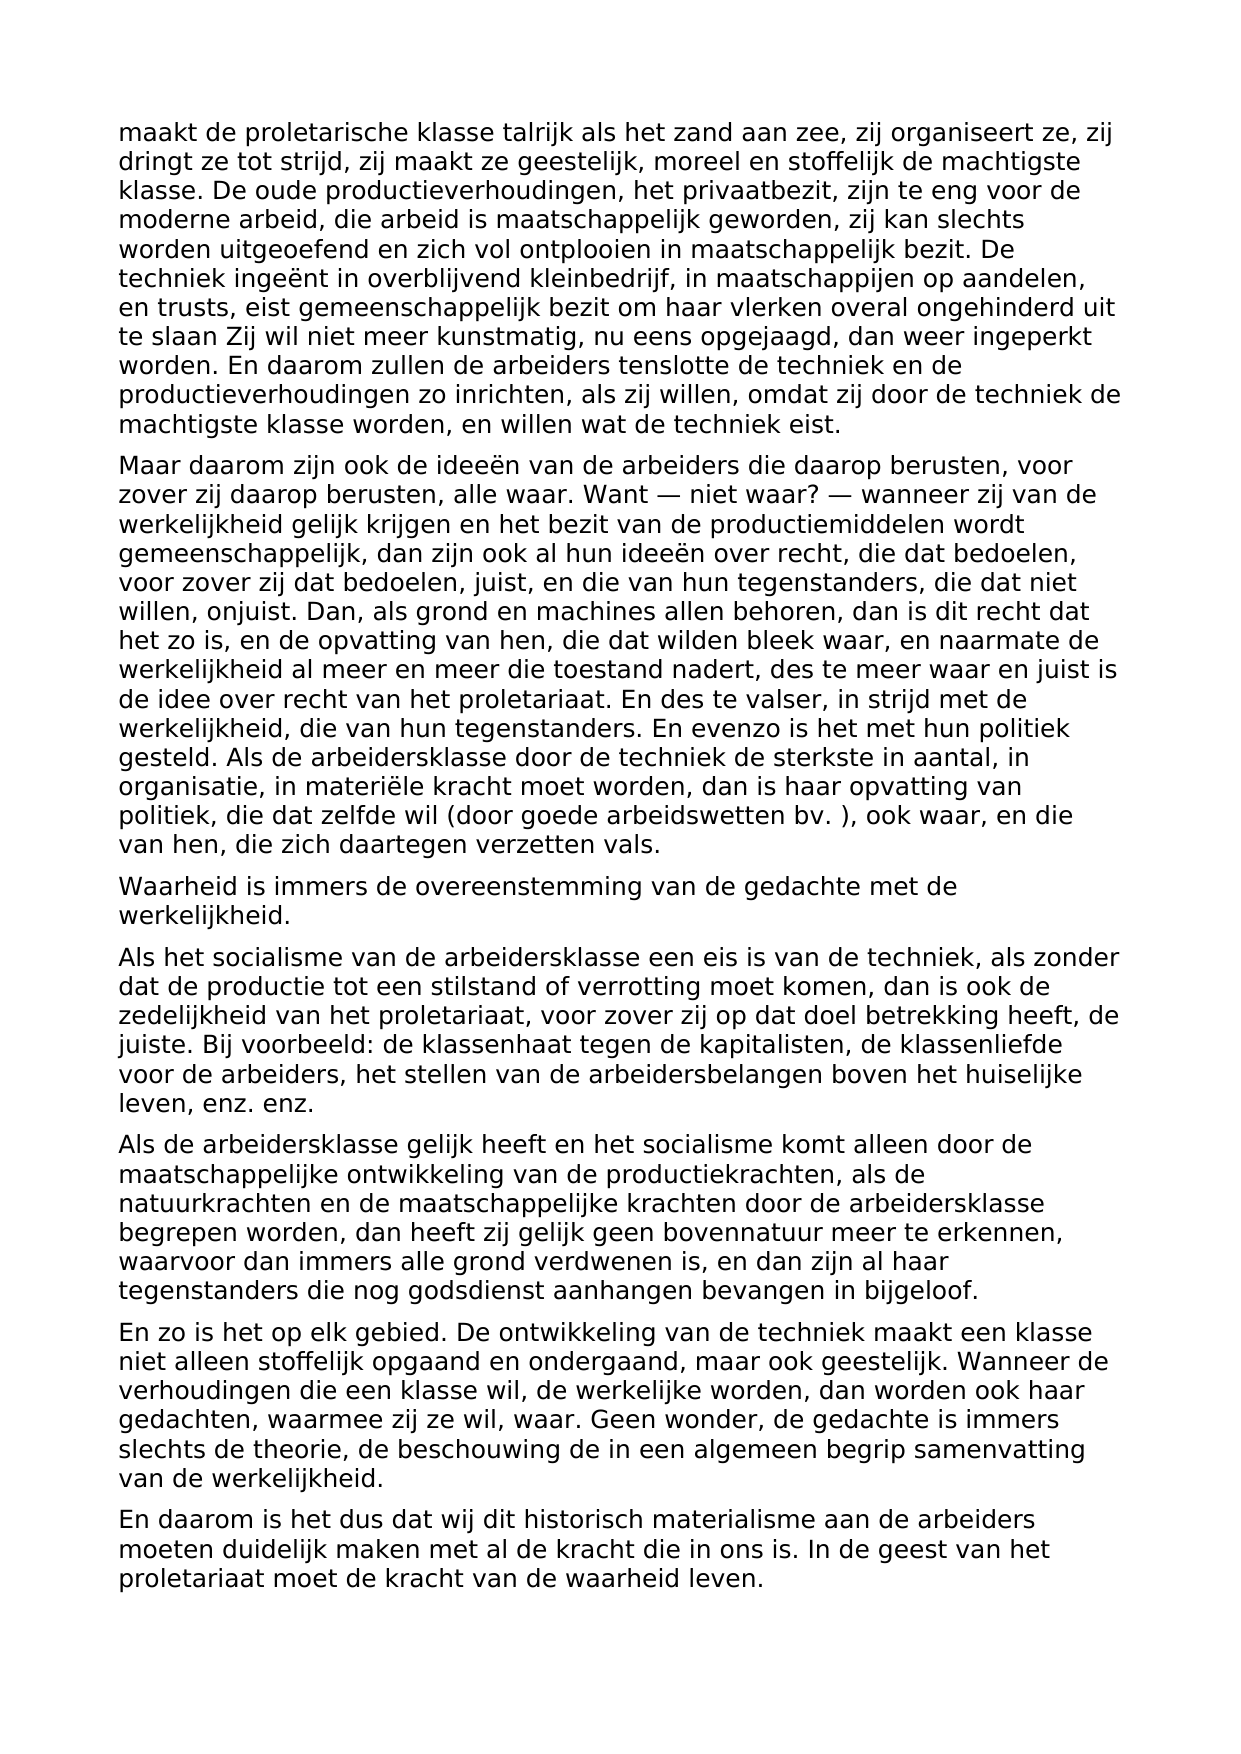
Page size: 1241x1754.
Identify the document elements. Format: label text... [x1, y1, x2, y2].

text Maar daarom zijn ook de ideeën van de arbeiders die daarop berusten, voor zover zij daarop berusten, alle waar. Want — niet waar? — wanneer zij van de werkelijkheid gelijk krijgen en het bezit van de productiemiddelen wordt gemeenschappelijk, dan zijn ook al hun ideeën over recht, die dat bedoelen, voor zover zij dat bedoelen, juist, en die van hun tegenstanders, die dat niet willen, onjuist. Dan, als grond en machines allen behoren, dan is dit recht dat het zo is, en de opvatting van hen, die dat wilden bleek waar, en naarmate de werkelijkheid al meer en meer die toestand nadert, des te meer waar en juist is de idee over recht van het proletariaat. En des te valser, in strijd met de werkelijkheid, die van hun tegenstanders. En evenzo is het met hun politiek gesteld. Als de arbeidersklasse door de techniek de sterkste in aantal, in organisatie, in materiële kracht moet worden, dan is haar opvatting van politiek, die dat zelfde wil (door goede arbeidswetten bv. ), ook waar, en die van hen, die zich daartegen verzetten vals. [118, 451, 1122, 860]
text En daarom is het dus dat wij dit historisch materialisme aan de arbeiders moeten duidelijk maken met al de kracht die in ons is. In de geest van het proletariaat moet de kracht van de waarheid leven. [118, 1506, 1122, 1593]
text En zo is het op elk gebied. De ontwikkeling van de techniek maakt een klasse niet alleen stoffelijk opgaand en ondergaand, maar ook geestelijk. Wanneer de verhoudingen die een klasse wil, de werkelijke worden, dan worden ook haar gedachten, waarmee zij ze wil, waar. Geen wonder, de gedachte is immers slechts de theorie, de beschouwing de in een algemeen begrip samenvatting van de werkelijkheid. [118, 1318, 1122, 1493]
text maakt de proletarische klasse talrijk als het zand aan zee, zij organiseert ze, zij dringt ze tot strijd, zij maakt ze geestelijk, moreel en stoffelijk de machtigste klasse. De oude productieverhoudingen, het privaatbezit, zijn te eng voor de moderne arbeid, die arbeid is maatschappelijk geworden, zij kan slechts worden uitgeoefend en zich vol ontplooien in maatschappelijk bezit. De techniek ingeënt in overblijvend kleinbedrijf, in maatschappijen op aandelen, en trusts, eist gemeenschappelijk bezit om haar vlerken overal ongehinderd uit te slaan Zij wil niet meer kunstmatig, nu eens opgejaagd, dan weer ingeperkt worden. En daarom zullen de arbeiders tenslotte de techniek en de productieverhoudingen zo inrichten, als zij willen, omdat zij door de techniek de machtigste klasse worden, en willen wat de techniek eist. [118, 118, 1122, 439]
text Als het socialisme van de arbeidersklasse een eis is van de techniek, als zonder dat de productie tot een stilstand of verrotting moet komen, dan is ook de zedelijkheid van het proletariaat, voor zover zij op dat doel betrekking heeft, de juiste. Bij voorbeeld: de klassenhaat tegen de kapitalisten, de klassenliefde voor de arbeiders, het stellen van de arbeidersbelangen boven het huiselijke leven, enz. enz. [118, 943, 1122, 1118]
text Waarheid is immers de overeenstemming van de gedachte met de werkelijkheid. [118, 872, 1122, 931]
text Als de arbeidersklasse gelijk heeft en het socialisme komt alleen door de maatschappelijke ontwikkeling van de productiekrachten, als de natuurkrachten en de maatschappelijke krachten door de arbeidersklasse begrepen worden, dan heeft zij gelijk geen bovennatuur meer te erkennen, waarvoor dan immers alle grond verdwenen is, en dan zijn al haar tegenstanders die nog godsdienst aanhangen bevangen in bijgeloof. [118, 1131, 1122, 1306]
